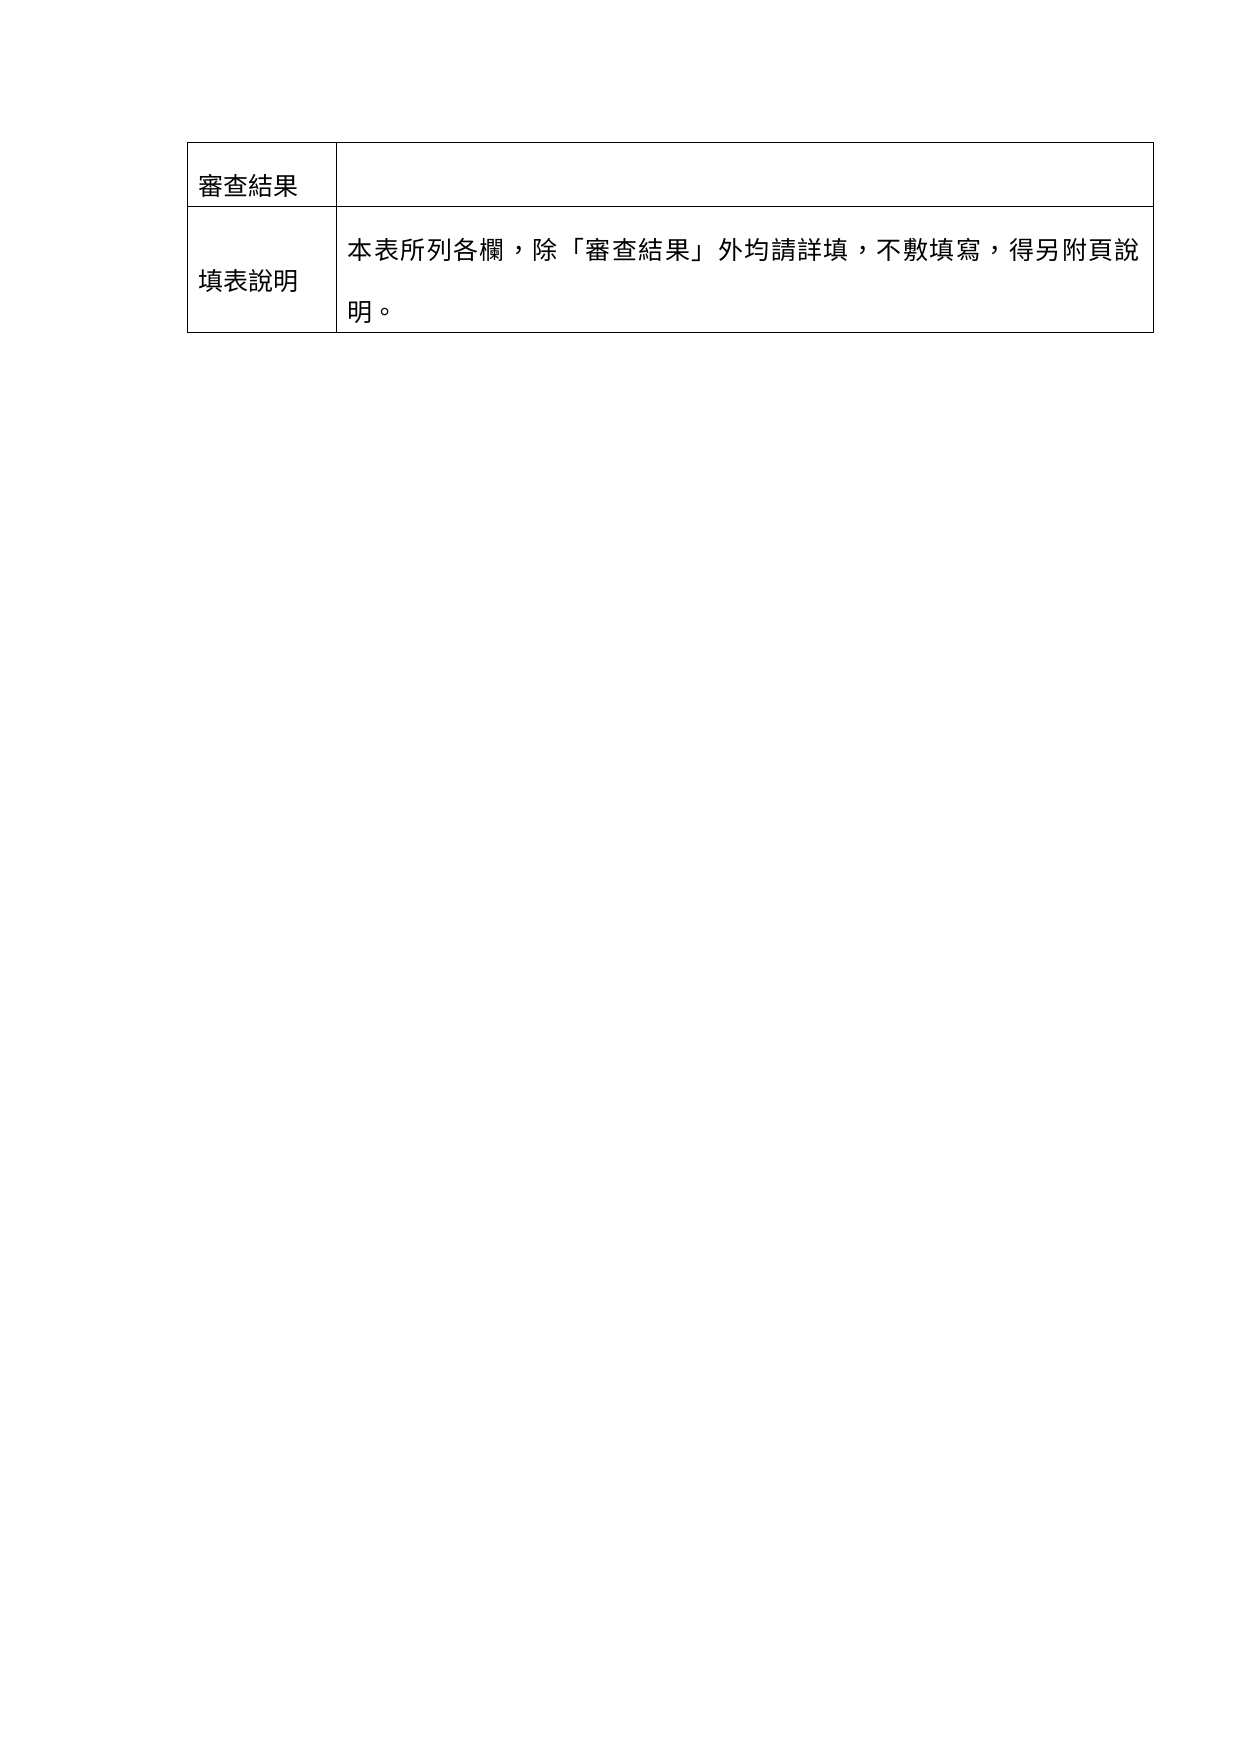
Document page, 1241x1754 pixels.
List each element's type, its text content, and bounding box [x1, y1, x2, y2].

table_cell [337, 143, 1153, 206]
table_cell 審查結果 [188, 143, 336, 206]
table_cell 填表說明 [188, 207, 336, 332]
table_cell 本表所列各欄，除「審查結果」外均請詳填，不敷填寫，得另附頁說明。 [337, 207, 1153, 332]
